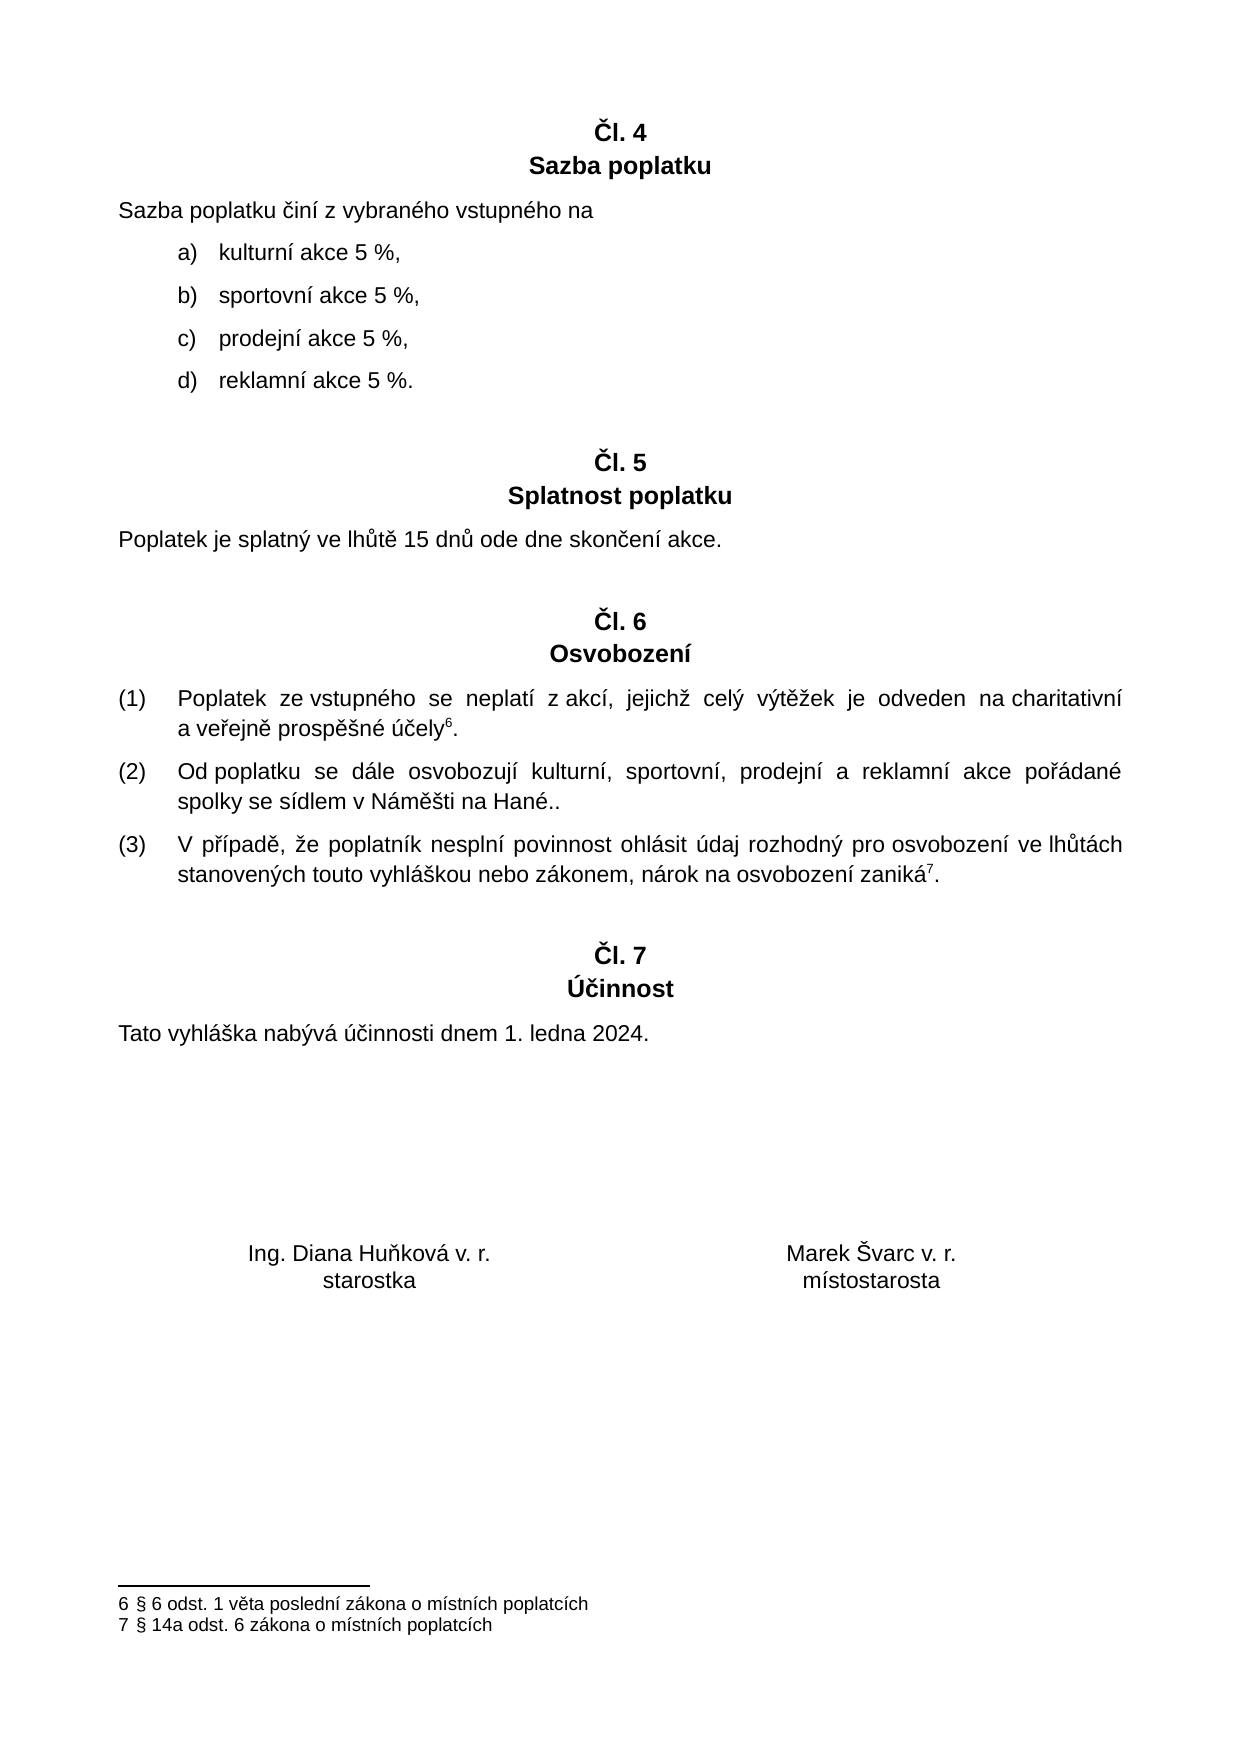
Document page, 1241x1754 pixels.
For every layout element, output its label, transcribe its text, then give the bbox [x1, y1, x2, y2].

subtitle Čl. 7 Účinnost [118, 941, 1122, 1003]
table_cell [118, 1299, 620, 1417]
list prodejní akce 5 %, [177, 325, 1122, 351]
list V případě, že poplatník nesplní povinnost ohlásit údaj rozhodný pro osvobození ve lhůtách stanovených touto vyhláškou nebo zákonem, nárok na osvobození zaniká. [118, 831, 1122, 887]
text Sazba poplatku činí z vybraného vstupného na [118, 197, 1122, 223]
list Poplatek ze vstupného se neplatí z akcí, jejichž celý výtěžek je odveden na charitativní a veřejně prospěšné účely. [118, 685, 1122, 742]
text Tato vyhláška nabývá účinnosti dnem 1. ledna 2024. [118, 1020, 1122, 1046]
subtitle Čl. 6 Osvobození [118, 606, 1122, 668]
table_header Marek Švarc v. r. místostarosta [620, 1181, 1122, 1299]
table_header Ing. Diana Huňková v. r. starostka [118, 1181, 620, 1299]
subtitle Čl. 5 Splatnost poplatku [118, 448, 1122, 509]
list sportovní akce 5 %, [177, 282, 1122, 308]
subtitle Čl. 4 Sazba poplatku [118, 118, 1122, 180]
list § 14a odst. 6 zákona o místních poplatcích [118, 1614, 1122, 1635]
list Od poplatku se dále osvobozují kulturní, sportovní, prodejní a reklamní akce pořádané spolky se sídlem v Náměšti na Hané.. [118, 758, 1122, 814]
list § 6 odst. 1 věta poslední zákona o místních poplatcích [118, 1592, 1122, 1614]
table_cell [620, 1299, 1122, 1417]
list reklamní akce 5 %. [177, 367, 1122, 394]
text Poplatek je splatný ve lhůtě 15 dnů ode dne skončení akce. [118, 526, 1122, 553]
list kulturní akce 5 %, [177, 239, 1122, 266]
